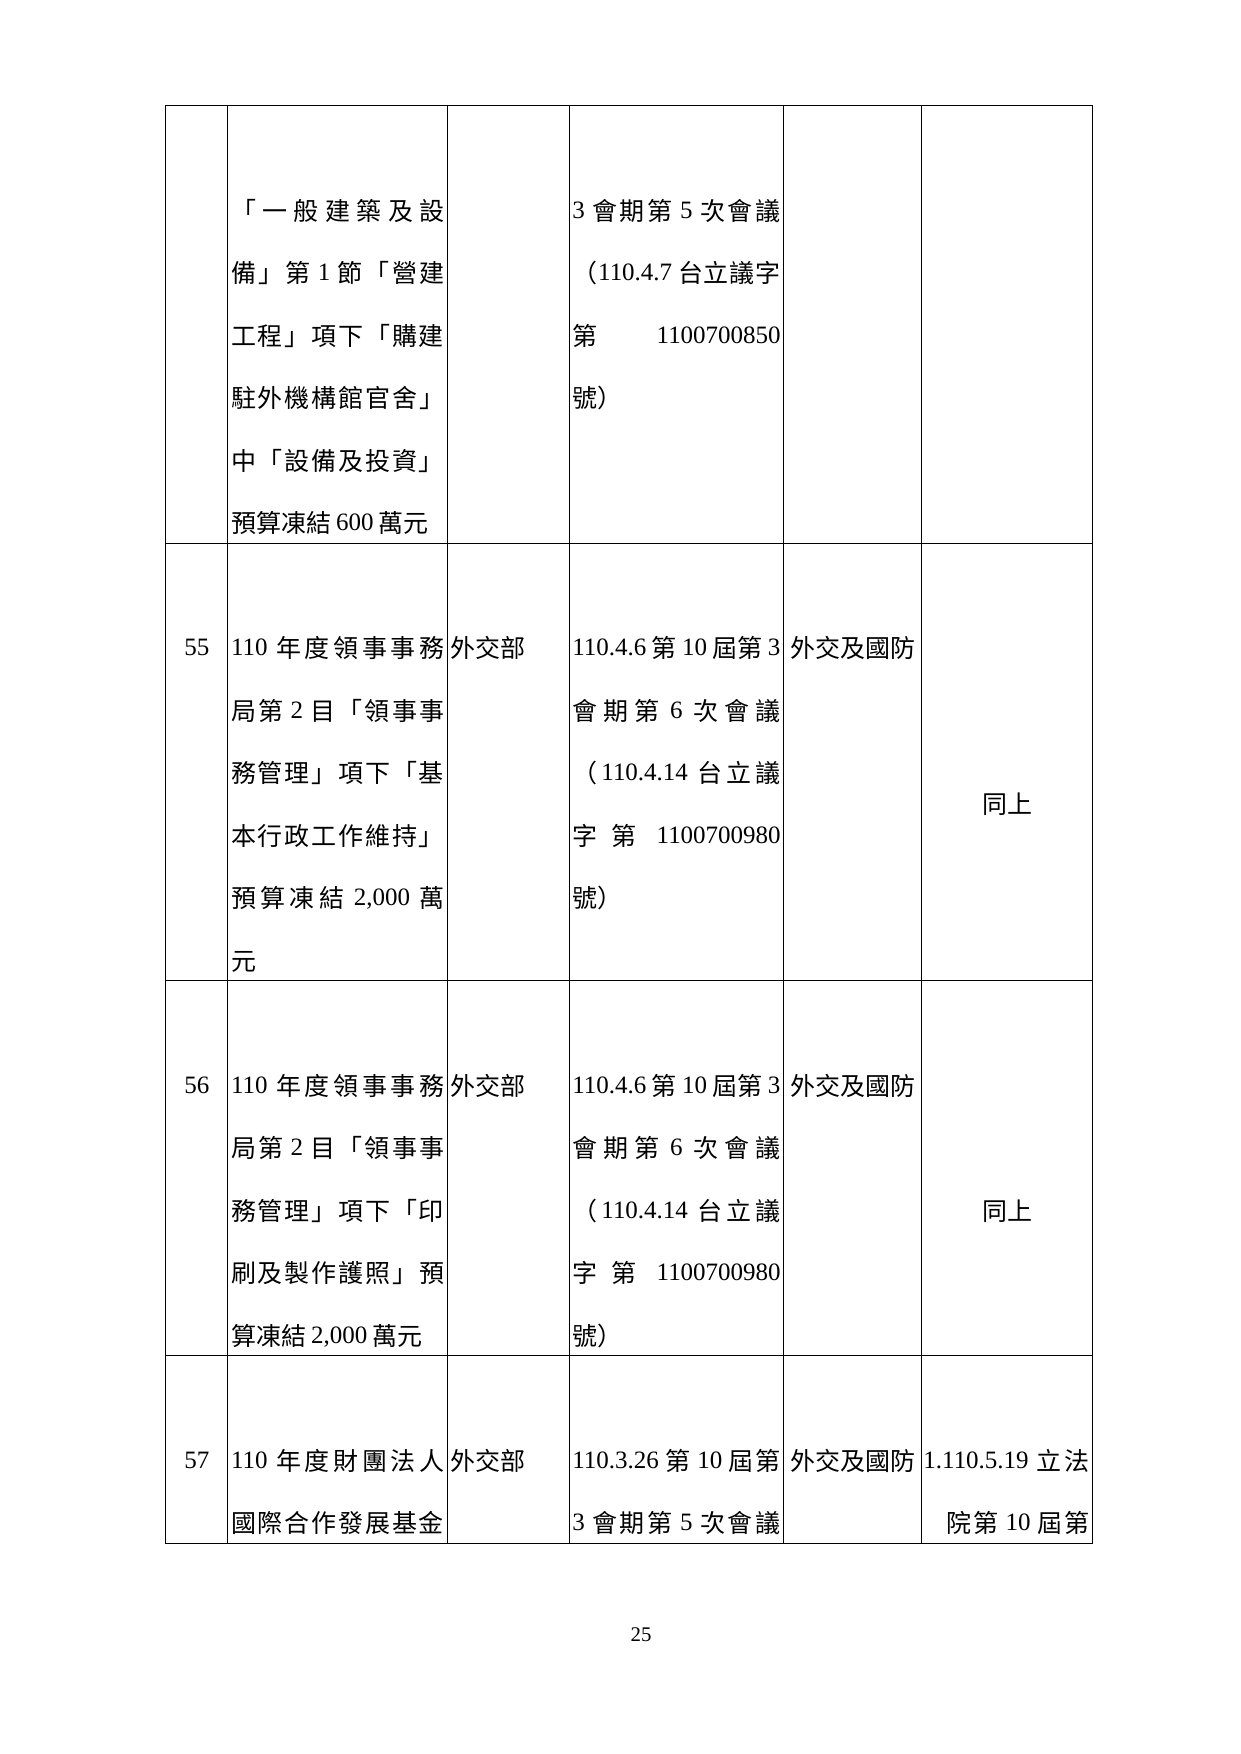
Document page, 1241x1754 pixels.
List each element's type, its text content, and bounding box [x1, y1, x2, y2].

table_cell [166, 544, 227, 980]
table_cell 110年度領事事務局第2目「領事事務管理」項下「基本行政工作維持」預算凍結2,000萬元 [228, 544, 447, 980]
table_cell 110.4.6第10屆第3會期第6次會議（110.4.14台立議字第1100700980號） [570, 981, 783, 1355]
table_cell 同上 [922, 544, 1092, 980]
table_cell 110年度財團法人國際合作發展基金 [228, 1356, 447, 1543]
table_cell [166, 106, 227, 543]
table_cell 1.110.5.19立法院第10屆第 [922, 1356, 1092, 1543]
table_cell [166, 981, 227, 1355]
table_cell 外交及國防 [784, 544, 921, 980]
table_cell [784, 106, 921, 543]
table_cell 外交部 [448, 981, 569, 1355]
table_cell 3會期第5次會議（110.4.7台立議字第1100700850號） [570, 106, 783, 543]
table_cell 外交及國防 [784, 981, 921, 1355]
table_cell 外交部 [448, 544, 569, 980]
table_cell [922, 106, 1092, 543]
table_cell 「一般建築及設備」第1節「營建工程」項下「購建駐外機構館官舍」中「設備及投資」預算凍結600萬元 [228, 106, 447, 543]
table_cell 110.4.6第10屆第3會期第6次會議（110.4.14台立議字第1100700980號） [570, 544, 783, 980]
table_cell 外交部 [448, 1356, 569, 1543]
table_cell 外交及國防 [784, 1356, 921, 1543]
table_cell 110.3.26第10屆第3會期第5次會議 [570, 1356, 783, 1543]
table_cell 同上 [922, 981, 1092, 1355]
table_cell [448, 106, 569, 543]
table_cell 110年度領事事務局第2目「領事事務管理」項下「印刷及製作護照」預算凍結2,000萬元 [228, 981, 447, 1355]
table_cell [166, 1356, 227, 1543]
